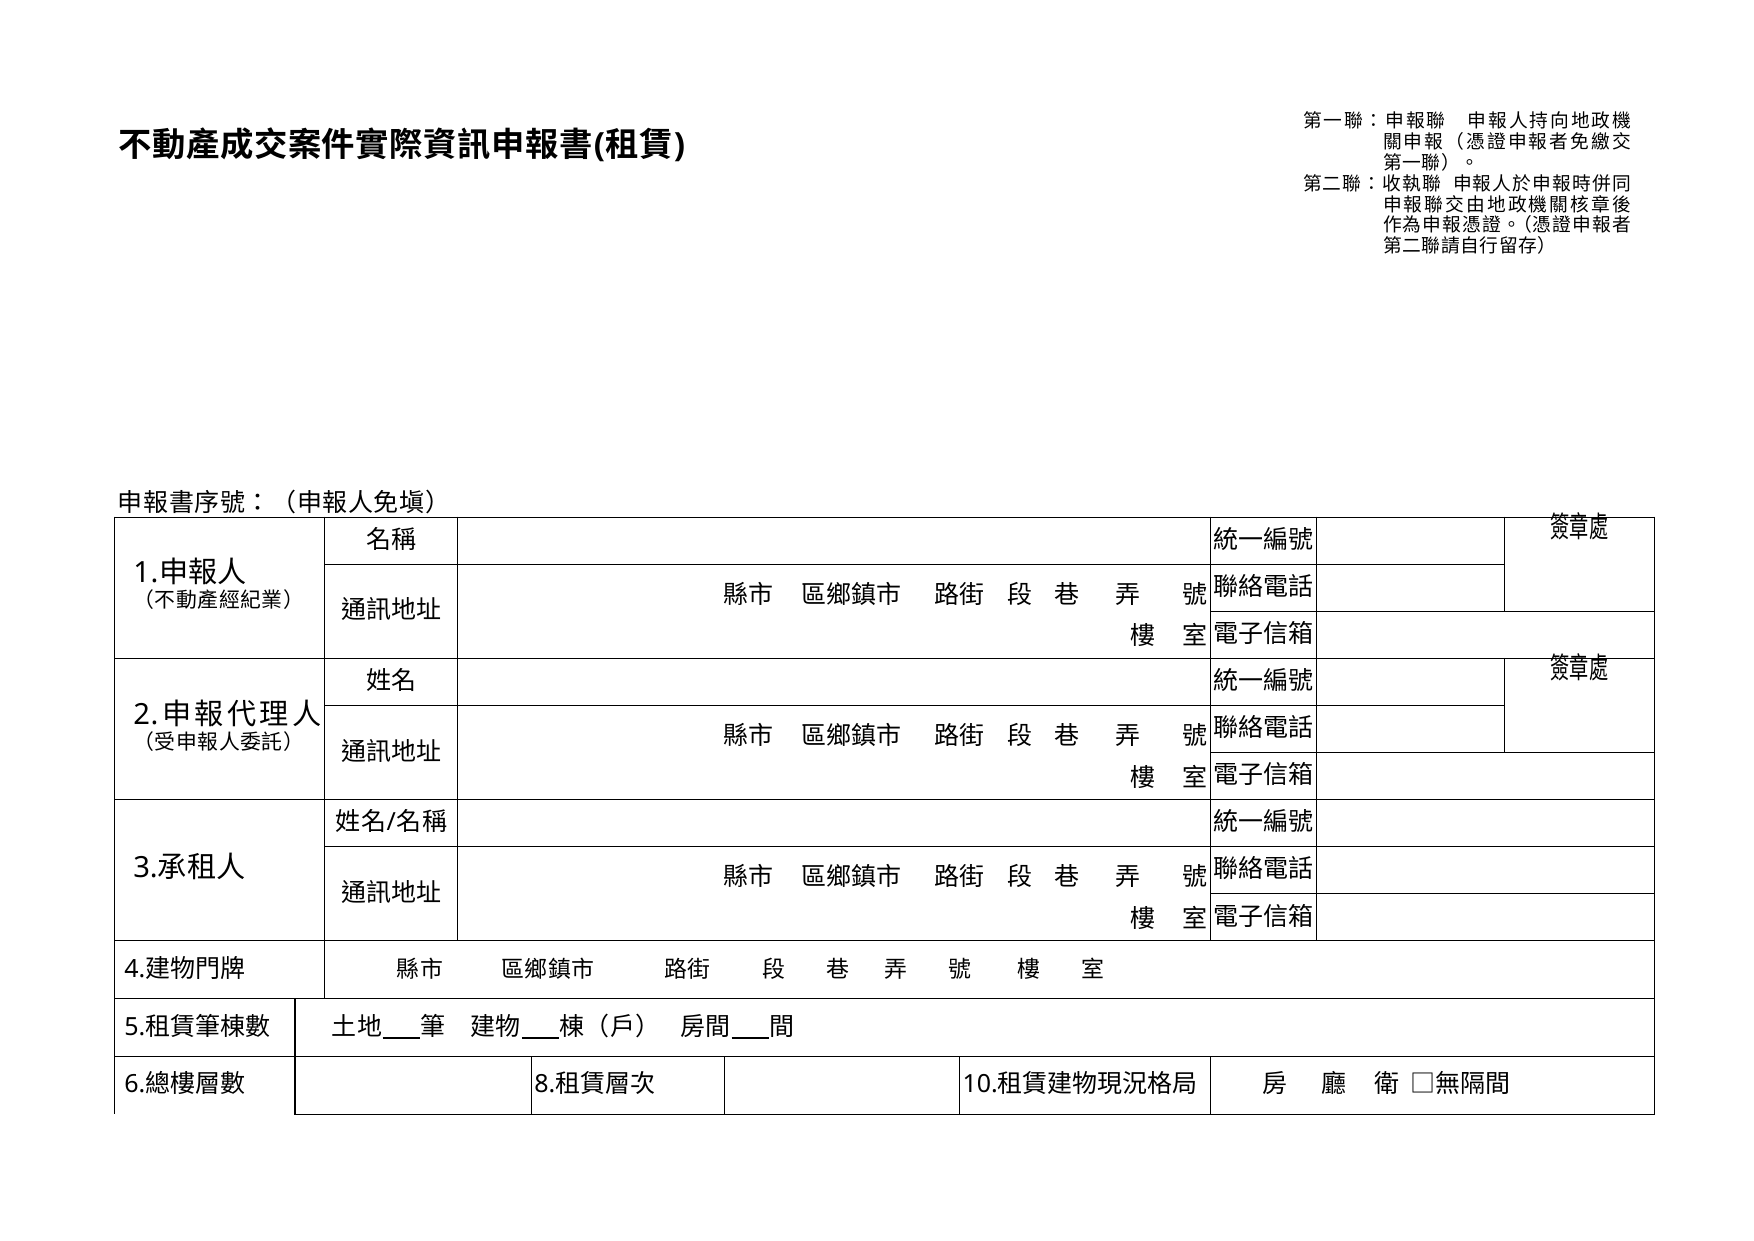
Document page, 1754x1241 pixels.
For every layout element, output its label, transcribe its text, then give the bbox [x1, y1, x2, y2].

table_cell 聯絡電話 [1211, 706, 1316, 752]
table_cell [1317, 659, 1504, 705]
table_cell [458, 659, 1210, 705]
table_header 申報書序號：（申報人免塡） [115, 492, 764, 517]
table_cell [1317, 612, 1654, 658]
table_cell 統一編號 [1211, 659, 1316, 705]
table_cell [1317, 894, 1654, 940]
table_cell [296, 1057, 531, 1114]
table_cell 4.建物門牌 [115, 941, 324, 998]
table_cell 名稱 [325, 518, 457, 564]
table_cell 簽章處 [1505, 659, 1654, 752]
table_cell [1317, 847, 1654, 893]
table_cell 縣市 區鄉鎮市 路街 段 巷 弄 號 樓 室 [458, 847, 1210, 940]
table_cell 縣市 區鄉鎮市 路街 段 巷 弄 號 樓 室 [458, 565, 1210, 658]
table_cell 統一編號 [1211, 518, 1316, 564]
table_cell 電子信箱 [1211, 753, 1316, 799]
table_cell 8.租賃層次 [532, 1057, 724, 1114]
table_cell 簽章處 [1505, 518, 1654, 611]
table_cell [725, 1057, 959, 1114]
table_cell [1317, 565, 1504, 611]
text [1303, 257, 1631, 270]
table_cell 統一編號 [1211, 800, 1316, 846]
table_cell 5.租賃筆棟數 [115, 999, 294, 1056]
table_cell 通訊地址 [325, 706, 457, 799]
table_cell 縣市 區鄉鎮市 路街 段 巷 弄 號 樓 室 [458, 706, 1210, 799]
table_cell 10.租賃建物現況格局 [960, 1057, 1210, 1114]
table_cell 6.總樓層數 [115, 1057, 294, 1114]
table_cell 縣市 區鄉鎮市 路街 段 巷 弄 號 樓 室 [325, 941, 1654, 998]
table_cell [458, 800, 1210, 846]
table_cell [1317, 800, 1654, 846]
table_cell 姓名 [325, 659, 457, 705]
table_cell 電子信箱 [1211, 612, 1316, 658]
table_cell 通訊地址 [325, 565, 457, 658]
table_cell [1317, 706, 1504, 752]
table_cell 電子信箱 [1211, 894, 1316, 940]
table_cell 姓名/名稱 [325, 800, 457, 846]
table_cell 土地 筆 建物 棟（戶） 房間 間 [296, 999, 1654, 1056]
table_cell 2.申報代理人（受申報人委託） [115, 659, 324, 799]
table_cell 1.申報人 （不動產經紀業） [115, 518, 324, 658]
table_cell 聯絡電話 [1211, 565, 1316, 611]
table_cell 聯絡電話 [1211, 847, 1316, 893]
table_cell [1317, 753, 1654, 799]
text 第一聯：申報聯 申報人持向地政機關申報（憑證申報者免繳交第一聯）。 [1303, 111, 1631, 173]
table_cell 房 廳 衛 □無隔間 [1211, 1057, 1654, 1114]
text 第二聯：收執聯 申報人於申報時併同申報聯交由地政機關核章後作為申報憑證。（憑證申報者第二聯請自行留存） [1303, 173, 1631, 257]
table_cell 3.承租人 [115, 800, 324, 940]
table_cell 通訊地址 [325, 847, 457, 940]
table_header [764, 492, 1654, 517]
table_cell [1317, 518, 1504, 564]
table_cell [458, 518, 1210, 564]
text 不動產成交案件實際資訊申報書(租賃) [118, 118, 1303, 167]
